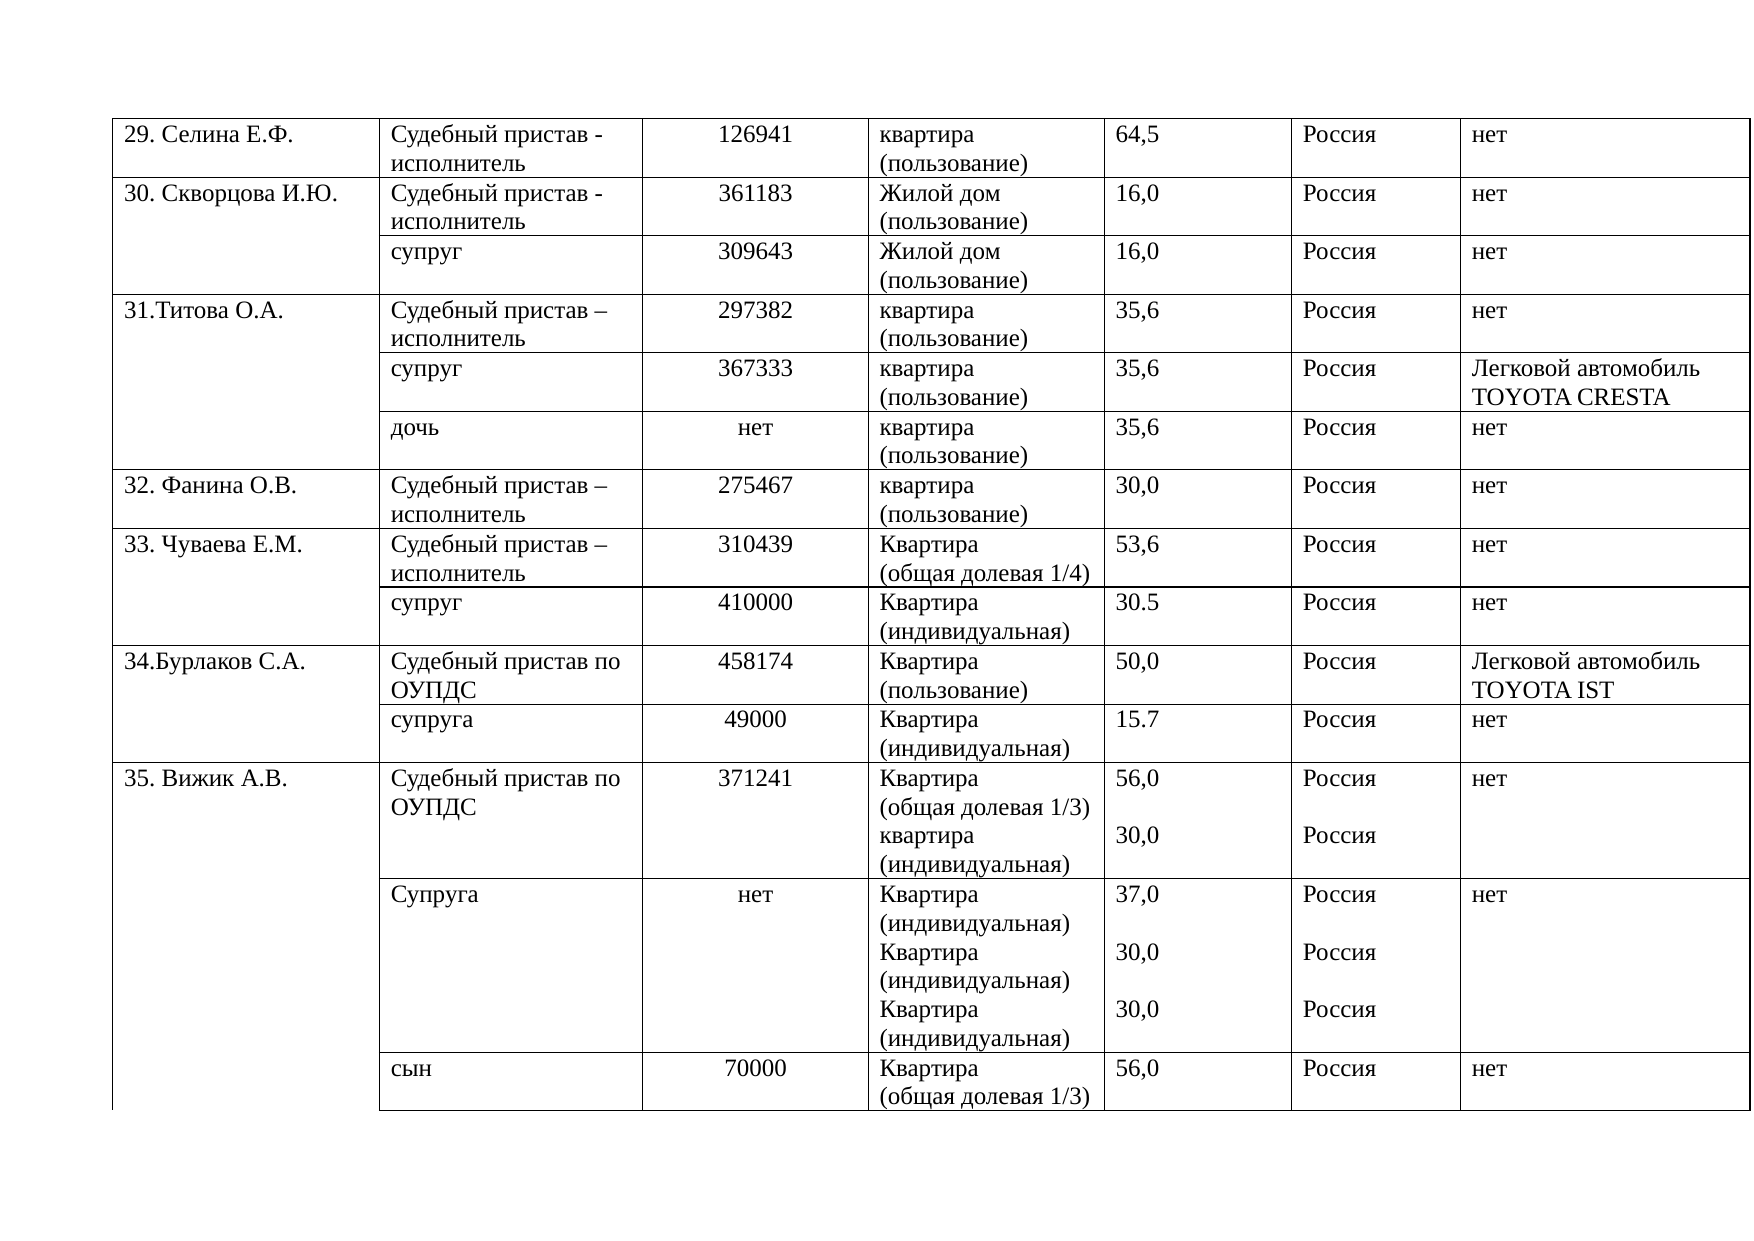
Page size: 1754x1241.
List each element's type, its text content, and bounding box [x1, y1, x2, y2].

table_cell квартира (пользование) [869, 119, 1104, 177]
table_cell нет [643, 879, 868, 1052]
table_cell 34.Бурлаков С.А. [113, 646, 379, 762]
table_cell Россия Россия [1292, 763, 1460, 878]
table_cell нет [643, 412, 868, 469]
table_cell квартира (пользование) [869, 353, 1104, 411]
table_cell 35,6 [1105, 353, 1291, 411]
table_cell нет [1461, 529, 1749, 586]
table_cell 33. Чуваева Е.М. [113, 529, 379, 645]
table_cell квартира (пользование) [869, 470, 1104, 528]
table_cell Россия [1292, 705, 1460, 762]
table_cell 30,5 [1105, 588, 1291, 645]
table_cell нет [1461, 705, 1749, 762]
table_cell Судебный пристав - исполнитель [380, 119, 642, 177]
table_cell 64,5 [1105, 119, 1291, 177]
table_cell 309643 [643, 236, 868, 294]
table_cell нет [1461, 879, 1749, 1052]
table_cell нет [1461, 236, 1749, 294]
table_cell нет [1461, 295, 1749, 352]
table_cell 53,6 [1105, 529, 1291, 586]
table_cell 30,0 [1105, 470, 1291, 528]
table_cell 297382 [643, 295, 868, 352]
table_cell 15,7 [1105, 705, 1291, 762]
table_cell Судебный пристав по ОУПДС [380, 646, 642, 703]
table_cell 275467 [643, 470, 868, 528]
table_cell Судебный пристав - исполнитель [380, 178, 642, 235]
table_cell Квартира (пользование) [869, 646, 1104, 703]
table_cell Судебный пристав по ОУПДС [380, 763, 642, 878]
table_cell 50,0 [1105, 646, 1291, 703]
table_cell квартира (пользование) [869, 412, 1104, 469]
table_cell Судебный пристав – исполнитель [380, 470, 642, 528]
table_cell Судебный пристав – исполнитель [380, 295, 642, 352]
table_cell 35. Вижик А.В. [113, 763, 379, 1110]
table_cell Квартира (общая долевая 1/4) [869, 529, 1104, 586]
table_cell Россия [1292, 178, 1460, 235]
table_cell 16,0 [1105, 178, 1291, 235]
table_cell 371241 [643, 763, 868, 878]
table_cell нет [1461, 1053, 1749, 1110]
table_cell Легковой автомобиль TOYOTA CRESTA [1461, 353, 1749, 411]
table_cell Россия [1292, 412, 1460, 469]
table_cell Легковой автомобиль TOYOTA IST [1461, 646, 1749, 703]
table_cell 29. Селина Е.Ф. [113, 119, 379, 177]
table_cell 35,6 [1105, 295, 1291, 352]
table_cell Квартира (общая долевая 1/3) [869, 1053, 1104, 1110]
table_cell 37,0 30,0 30,0 [1105, 879, 1291, 1052]
table_cell 31.Титова О.А. [113, 295, 379, 469]
table_cell Квартира (индивидуальная) [869, 705, 1104, 762]
table_cell супруг [380, 588, 642, 645]
table_cell нет [1461, 178, 1749, 235]
table_cell 16,0 [1105, 236, 1291, 294]
table_cell Жилой дом (пользование) [869, 236, 1104, 294]
table_cell Супруга [380, 879, 642, 1052]
table_cell Россия [1292, 470, 1460, 528]
table_cell нет [1461, 763, 1749, 878]
table_cell Россия [1292, 1053, 1460, 1110]
table_cell Россия [1292, 529, 1460, 586]
table_cell 35,6 [1105, 412, 1291, 469]
table_cell Судебный пристав – исполнитель [380, 529, 642, 586]
table_cell 310439 [643, 529, 868, 586]
table_cell 367333 [643, 353, 868, 411]
table_cell 410000 [643, 588, 868, 645]
table_cell Россия [1292, 295, 1460, 352]
table_cell 30. Скворцова И.Ю. [113, 178, 379, 294]
table_cell дочь [380, 412, 642, 469]
table_cell 458174 [643, 646, 868, 703]
table_cell супруга [380, 705, 642, 762]
table_cell 56,0 [1105, 1053, 1291, 1110]
table_cell Россия [1292, 236, 1460, 294]
table_cell 56,0 30,0 [1105, 763, 1291, 878]
table_cell Квартира (индивидуальная) [869, 588, 1104, 645]
table_cell квартира (пользование) [869, 295, 1104, 352]
table_cell 32. Фанина О.В. [113, 470, 379, 528]
table_cell супруг [380, 236, 642, 294]
table_cell нет [1461, 119, 1749, 177]
table_cell нет [1461, 588, 1749, 645]
table_cell Россия Россия Россия [1292, 879, 1460, 1052]
table_cell супруг [380, 353, 642, 411]
table_cell Россия [1292, 353, 1460, 411]
table_cell Квартира (общая долевая 1/3) квартира (индивидуальная) [869, 763, 1104, 878]
table_cell Россия [1292, 646, 1460, 703]
table_cell нет [1461, 412, 1749, 469]
table_cell Россия [1292, 588, 1460, 645]
table_cell Квартира (индивидуальная) Квартира (индивидуальная) Квартира (индивидуальная) [869, 879, 1104, 1052]
table_cell 70000 [643, 1053, 868, 1110]
table_cell сын [380, 1053, 642, 1110]
table_cell 49000 [643, 705, 868, 762]
table_cell Россия [1292, 119, 1460, 177]
table_cell 361183 [643, 178, 868, 235]
table_cell нет [1461, 470, 1749, 528]
table_cell Жилой дом (пользование) [869, 178, 1104, 235]
table_cell 126941 [643, 119, 868, 177]
